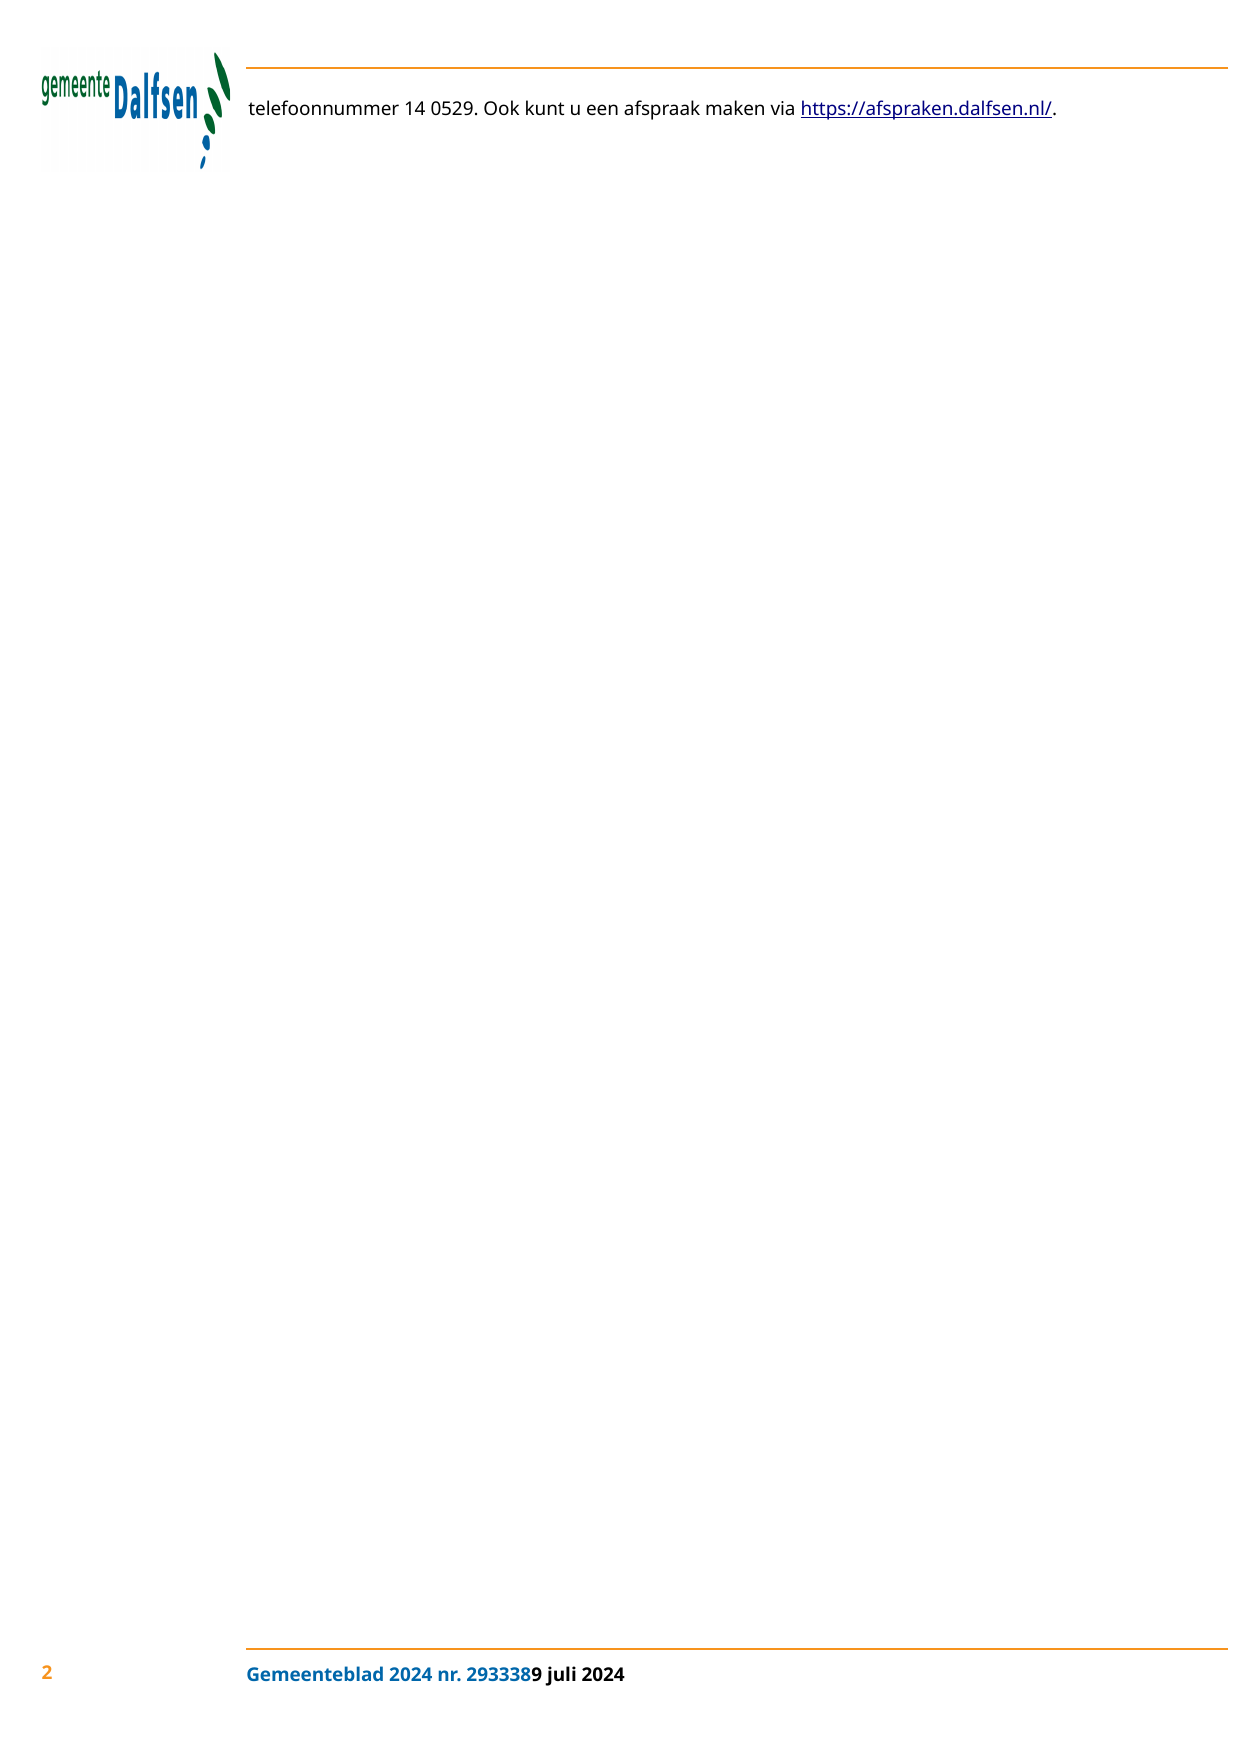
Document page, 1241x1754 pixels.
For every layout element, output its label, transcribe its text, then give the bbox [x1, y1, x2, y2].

picture [41, 47, 231, 172]
text telefoonnummer 14 0529. Ook kunt u een afspraak maken via https://afspraken.dalfsen.nl/. [248, 95, 1152, 121]
